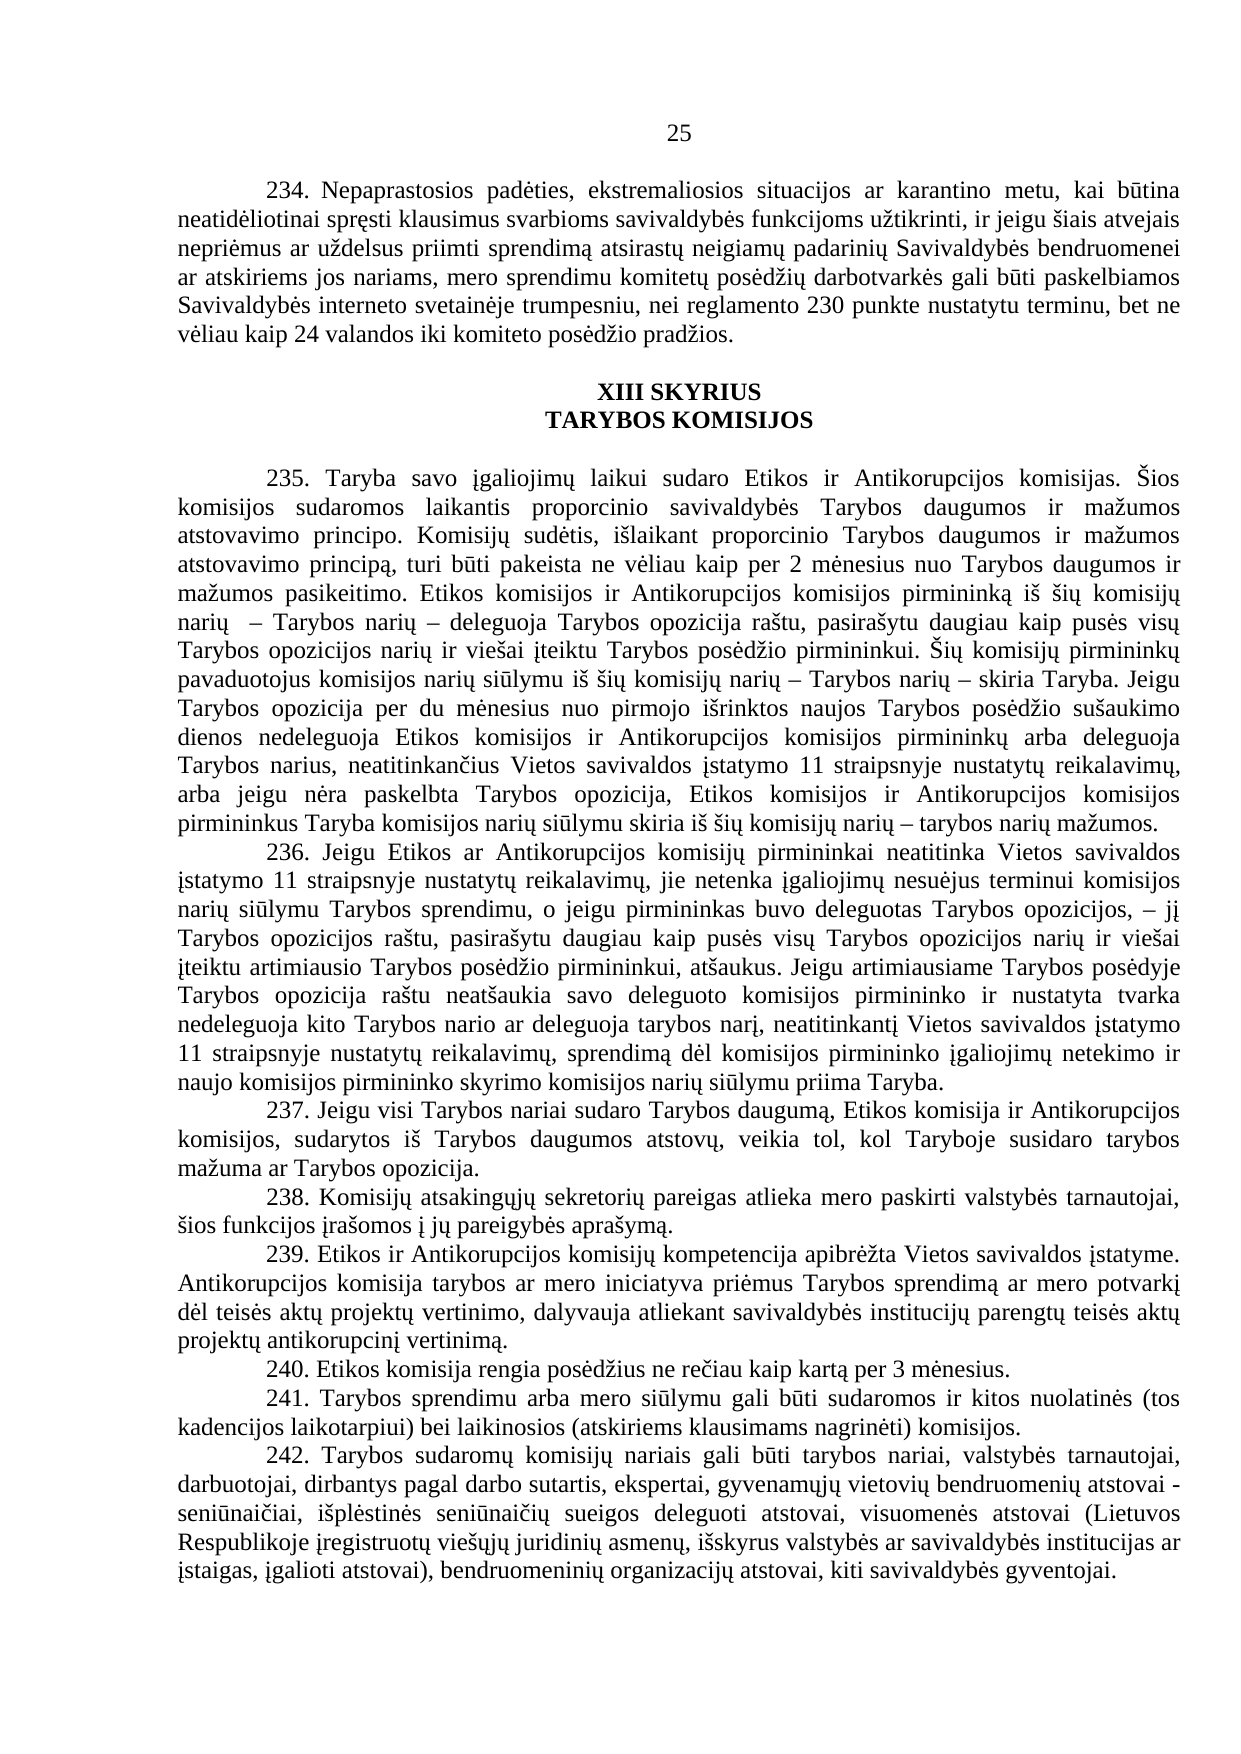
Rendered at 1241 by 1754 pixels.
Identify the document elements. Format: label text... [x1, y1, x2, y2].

text 237. Jeigu visi Tarybos nariai sudaro Tarybos daugumą, Etikos komisija ir Antikorupcijos komisijos, sudarytos iš Tarybos daugumos atstovų, veikia tol, kol Taryboje susidaro tarybos mažuma ar Tarybos opozicija. [177, 1096, 1181, 1182]
text TARYBOS KOMISIJOS [177, 406, 1181, 434]
text XIII SKYRIUS [177, 377, 1181, 406]
text 240. Etikos komisija rengia posėdžius ne rečiau kaip kartą per 3 mėnesius. [177, 1354, 1181, 1383]
text 241. Tarybos sprendimu arba mero siūlymu gali būti sudaromos ir kitos nuolatinės (tos kadencijos laikotarpiui) bei laikinosios (atskiriems klausimams nagrinėti) komisijos. [177, 1383, 1181, 1441]
text 234. Nepaprastosios padėties, ekstremaliosios situacijos ar karantino metu, kai būtina neatidėliotinai spręsti klausimus svarbioms savivaldybės funkcijoms užtikrinti, ir jeigu šiais atvejais nepriėmus ar uždelsus priimti sprendimą atsirastų neigiamų padarinių Savivaldybės bendruomenei ar atskiriems jos nariams, mero sprendimu komitetų posėdžių darbotvarkės gali būti paskelbiamos Savivaldybės interneto svetainėje trumpesniu, nei reglamento 230 punkte nustatytu terminu, bet ne vėliau kaip 24 valandos iki komiteto posėdžio pradžios. [177, 176, 1181, 348]
text 235. Taryba savo įgaliojimų laikui sudaro Etikos ir Antikorupcijos komisijas. Šios komisijos sudaromos laikantis proporcinio savivaldybės Tarybos daugumos ir mažumos atstovavimo principo. Komisijų sudėtis, išlaikant proporcinio Tarybos daugumos ir mažumos atstovavimo principą, turi būti pakeista ne vėliau kaip per 2 mėnesius nuo Tarybos daugumos ir mažumos pasikeitimo. Etikos komisijos ir Antikorupcijos komisijos pirmininką iš šių komisijų narių – Tarybos narių – deleguoja Tarybos opozicija raštu, pasirašytu daugiau kaip pusės visų Tarybos opozicijos narių ir viešai įteiktu Tarybos posėdžio pirmininkui. Šių komisijų pirmininkų pavaduotojus komisijos narių siūlymu iš šių komisijų narių – Tarybos narių – skiria Taryba. Jeigu Tarybos opozicija per du mėnesius nuo pirmojo išrinktos naujos Tarybos posėdžio sušaukimo dienos nedeleguoja Etikos komisijos ir Antikorupcijos komisijos pirmininkų arba deleguoja Tarybos narius, neatitinkančius Vietos savivaldos įstatymo 11 straipsnyje nustatytų reikalavimų, arba jeigu nėra paskelbta Tarybos opozicija, Etikos komisijos ir Antikorupcijos komisijos pirmininkus Taryba komisijos narių siūlymu skiria iš šių komisijų narių – tarybos narių mažumos. [177, 463, 1181, 837]
text 238. Komisijų atsakingųjų sekretorių pareigas atlieka mero paskirti valstybės tarnautojai, šios funkcijos įrašomos į jų pareigybės aprašymą. [177, 1182, 1181, 1239]
text 242. Tarybos sudaromų komisijų nariais gali būti tarybos nariai, valstybės tarnautojai, darbuotojai, dirbantys pagal darbo sutartis, ekspertai, gyvenamųjų vietovių bendruomenių atstovai - seniūnaičiai, išplėstinės seniūnaičių sueigos deleguoti atstovai, visuomenės atstovai (Lietuvos Respublikoje įregistruotų viešųjų juridinių asmenų, išskyrus valstybės ar savivaldybės institucijas ar įstaigas, įgalioti atstovai), bendruomeninių organizacijų atstovai, kiti savivaldybės gyventojai. [177, 1441, 1181, 1584]
text 236. Jeigu Etikos ar Antikorupcijos komisijų pirmininkai neatitinka Vietos savivaldos įstatymo 11 straipsnyje nustatytų reikalavimų, jie netenka įgaliojimų nesuėjus terminui komisijos narių siūlymu Tarybos sprendimu, o jeigu pirmininkas buvo deleguotas Tarybos opozicijos, – jį Tarybos opozicijos raštu, pasirašytu daugiau kaip pusės visų Tarybos opozicijos narių ir viešai įteiktu artimiausio Tarybos posėdžio pirmininkui, atšaukus. Jeigu artimiausiame Tarybos posėdyje Tarybos opozicija raštu neatšaukia savo deleguoto komisijos pirmininko ir nustatyta tvarka nedeleguoja kito Tarybos nario ar deleguoja tarybos narį, neatitinkantį Vietos savivaldos įstatymo 11 straipsnyje nustatytų reikalavimų, sprendimą dėl komisijos pirmininko įgaliojimų netekimo ir naujo komisijos pirmininko skyrimo komisijos narių siūlymu priima Taryba. [177, 837, 1181, 1096]
text 239. Etikos ir Antikorupcijos komisijų kompetencija apibrėžta Vietos savivaldos įstatyme. Antikorupcijos komisija tarybos ar mero iniciatyva priėmus Tarybos sprendimą ar mero potvarkį dėl teisės aktų projektų vertinimo, dalyvauja atliekant savivaldybės institucijų parengtų teisės aktų projektų antikorupcinį vertinimą. [177, 1239, 1181, 1354]
